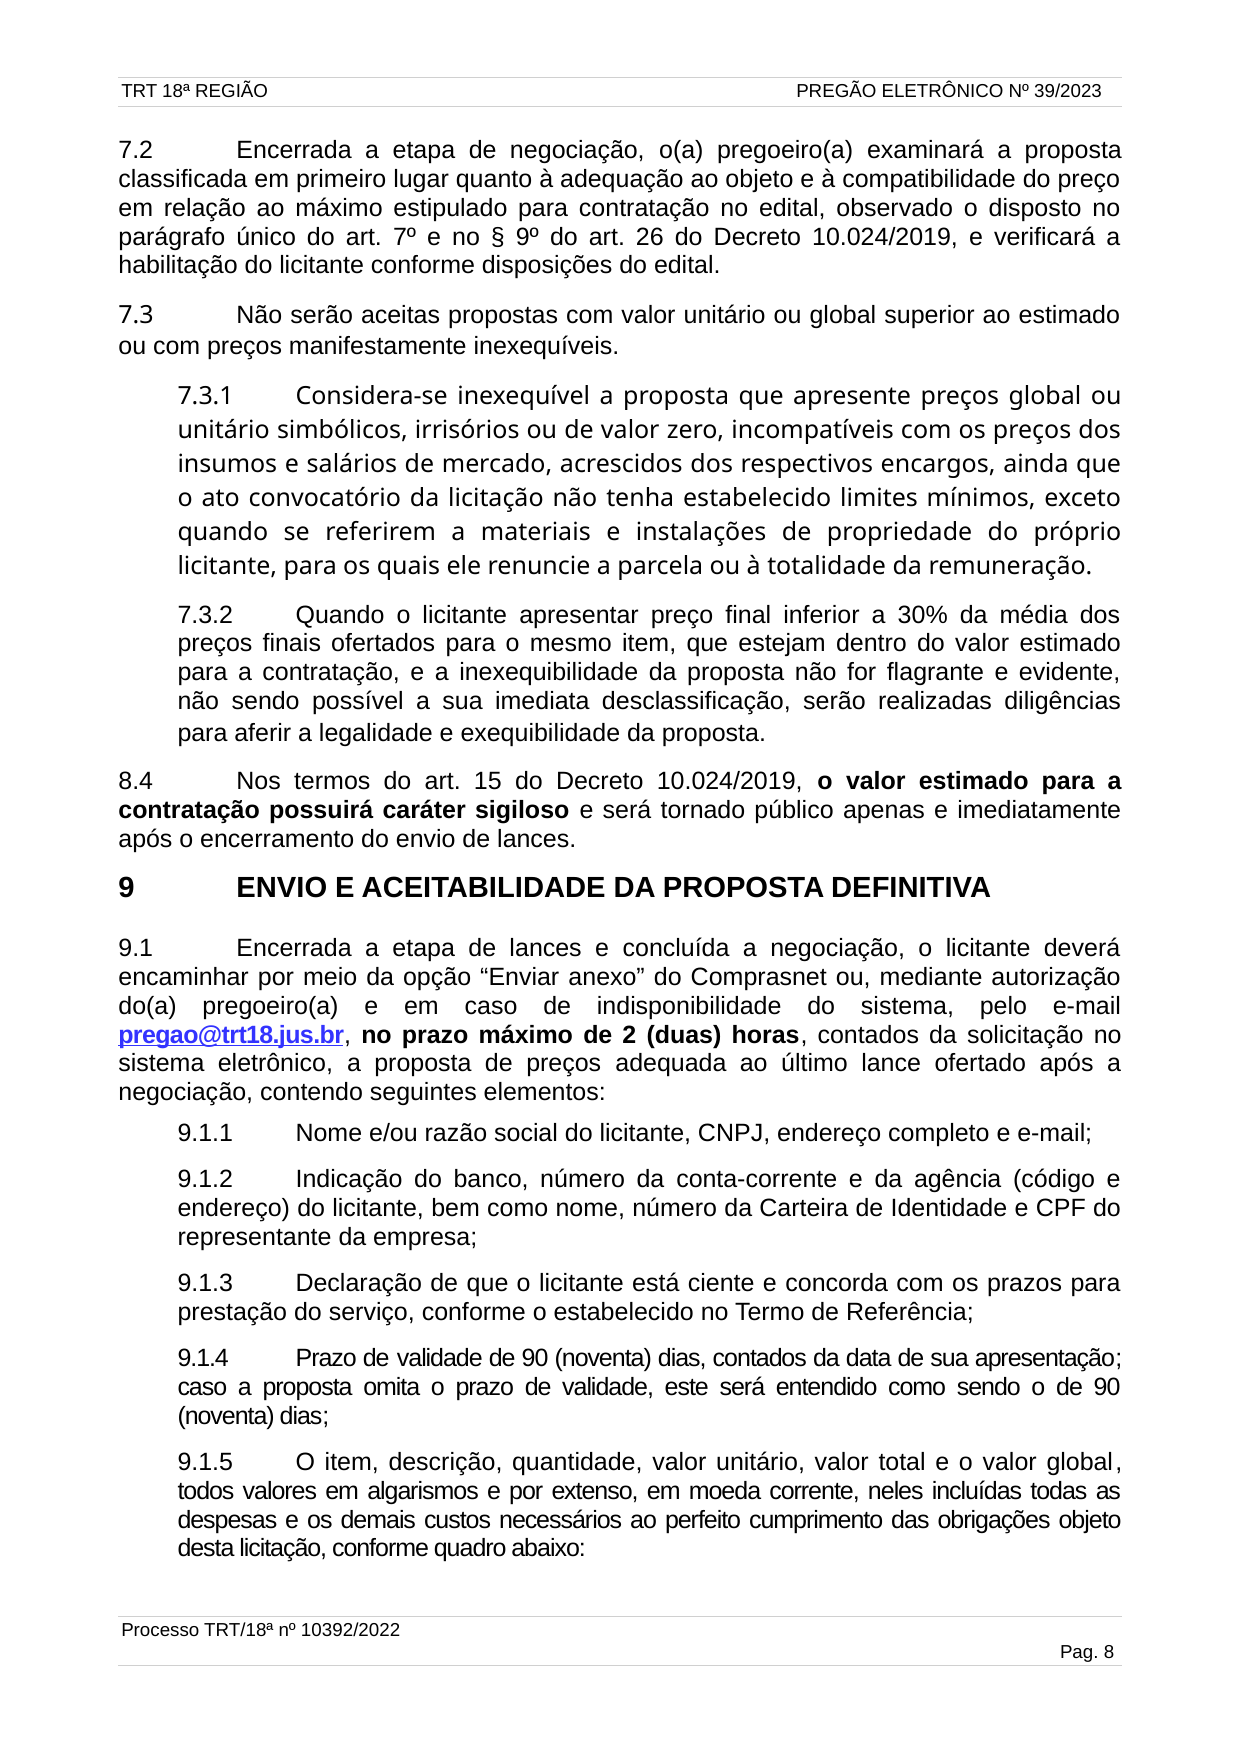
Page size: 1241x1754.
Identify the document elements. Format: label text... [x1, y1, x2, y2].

text 7.3.1 Considera-se inexequível a proposta que apresente preços global ou unitário simbólicos, irrisórios ou de valor zero, incompatíveis com os preços dos insumos e salários de mercado, acrescidos dos respectivos encargos, ainda que o ato convocatório da licitação não tenha estabelecido limites mínimos, exceto quando se referirem a materiais e instalações de propriedade do próprio licitante, para os quais ele renuncie a parcela ou à totalidade da remuneração. [177, 377, 1122, 582]
text 9.1.1 Nome e/ou razão social do licitante, CNPJ, endereço completo e e-mail; [177, 1118, 1122, 1146]
list 9.1.3 Declaração de que o licitante está ciente e concorda com os prazos para prestação do serviço, conforme o estabelecido no Termo de Referência; [177, 1268, 1122, 1326]
text 7.3 Não serão aceitas propostas com valor unitário ou global superior ao estimado ou com preços manifestamente inexequíveis. [118, 297, 1122, 360]
text 7.2 Encerrada a etapa de negociação, o(a) pregoeiro(a) examinará a proposta classificada em primeiro lugar quanto à adequação ao objeto e à compatibilidade do preço em relação ao máximo estipulado para contratação no edital, observado o disposto no parágrafo único do art. 7º e no § 9º do art. 26 do Decreto 10.024/2019, e verificará a habilitação do licitante conforme disposições do edital. [118, 136, 1122, 279]
text 9 ENVIO E ACEITABILIDADE DA PROPOSTA DEFINITIVA [118, 870, 1122, 904]
list 9.1.4 Prazo de validade de 90 (noventa) dias, contados da data de sua apresentação; caso a proposta omita o prazo de validade, este será entendido como sendo o de 90 (noventa) dias; [177, 1343, 1122, 1429]
text 9.1.5 O item, descrição, quantidade, valor unitário, valor total e o valor global, todos valores em algarismos e por extenso, em moeda corrente, neles incluídas todas as despesas e os demais custos necessários ao perfeito cumprimento das obrigações objeto desta licitação, conforme quadro abaixo: [177, 1447, 1122, 1562]
text 9.1.2 Indicação do banco, número da conta-corrente e da agência (código e endereço) do licitante, bem como nome, número da Carteira de Identidade e CPF do representante da empresa; [177, 1164, 1122, 1250]
text 7.3.2 Quando o licitante apresentar preço final inferior a 30% da média dos preços finais ofertados para o mesmo item, que estejam dentro do valor estimado para a contratação, e a inexequibilidade da proposta não for flagrante e evidente, não sendo possível a sua imediata desclassificação, serão realizadas diligências para aferir a legalidade e exequibilidade da proposta. [177, 599, 1122, 749]
text 8.4 Nos termos do art. 15 do Decreto 10.024/2019, o valor estimado para a contratação possuirá caráter sigiloso e será tornado público apenas e imediatamente após o encerramento do envio de lances. [118, 766, 1122, 853]
text 9.1 Encerrada a etapa de lances e concluída a negociação, o licitante deverá encaminhar por meio da opção “Enviar anexo” do Comprasnet ou, mediante autorização do(a) pregoeiro(a) e em caso de indisponibilidade do sistema, pelo e-mail pregao@trt18.jus.br, no prazo máximo de 2 (duas) horas, contados da solicitação no sistema eletrônico, a proposta de preços adequada ao último lance ofertado após a negociação, contendo seguintes elementos: [118, 933, 1122, 1106]
